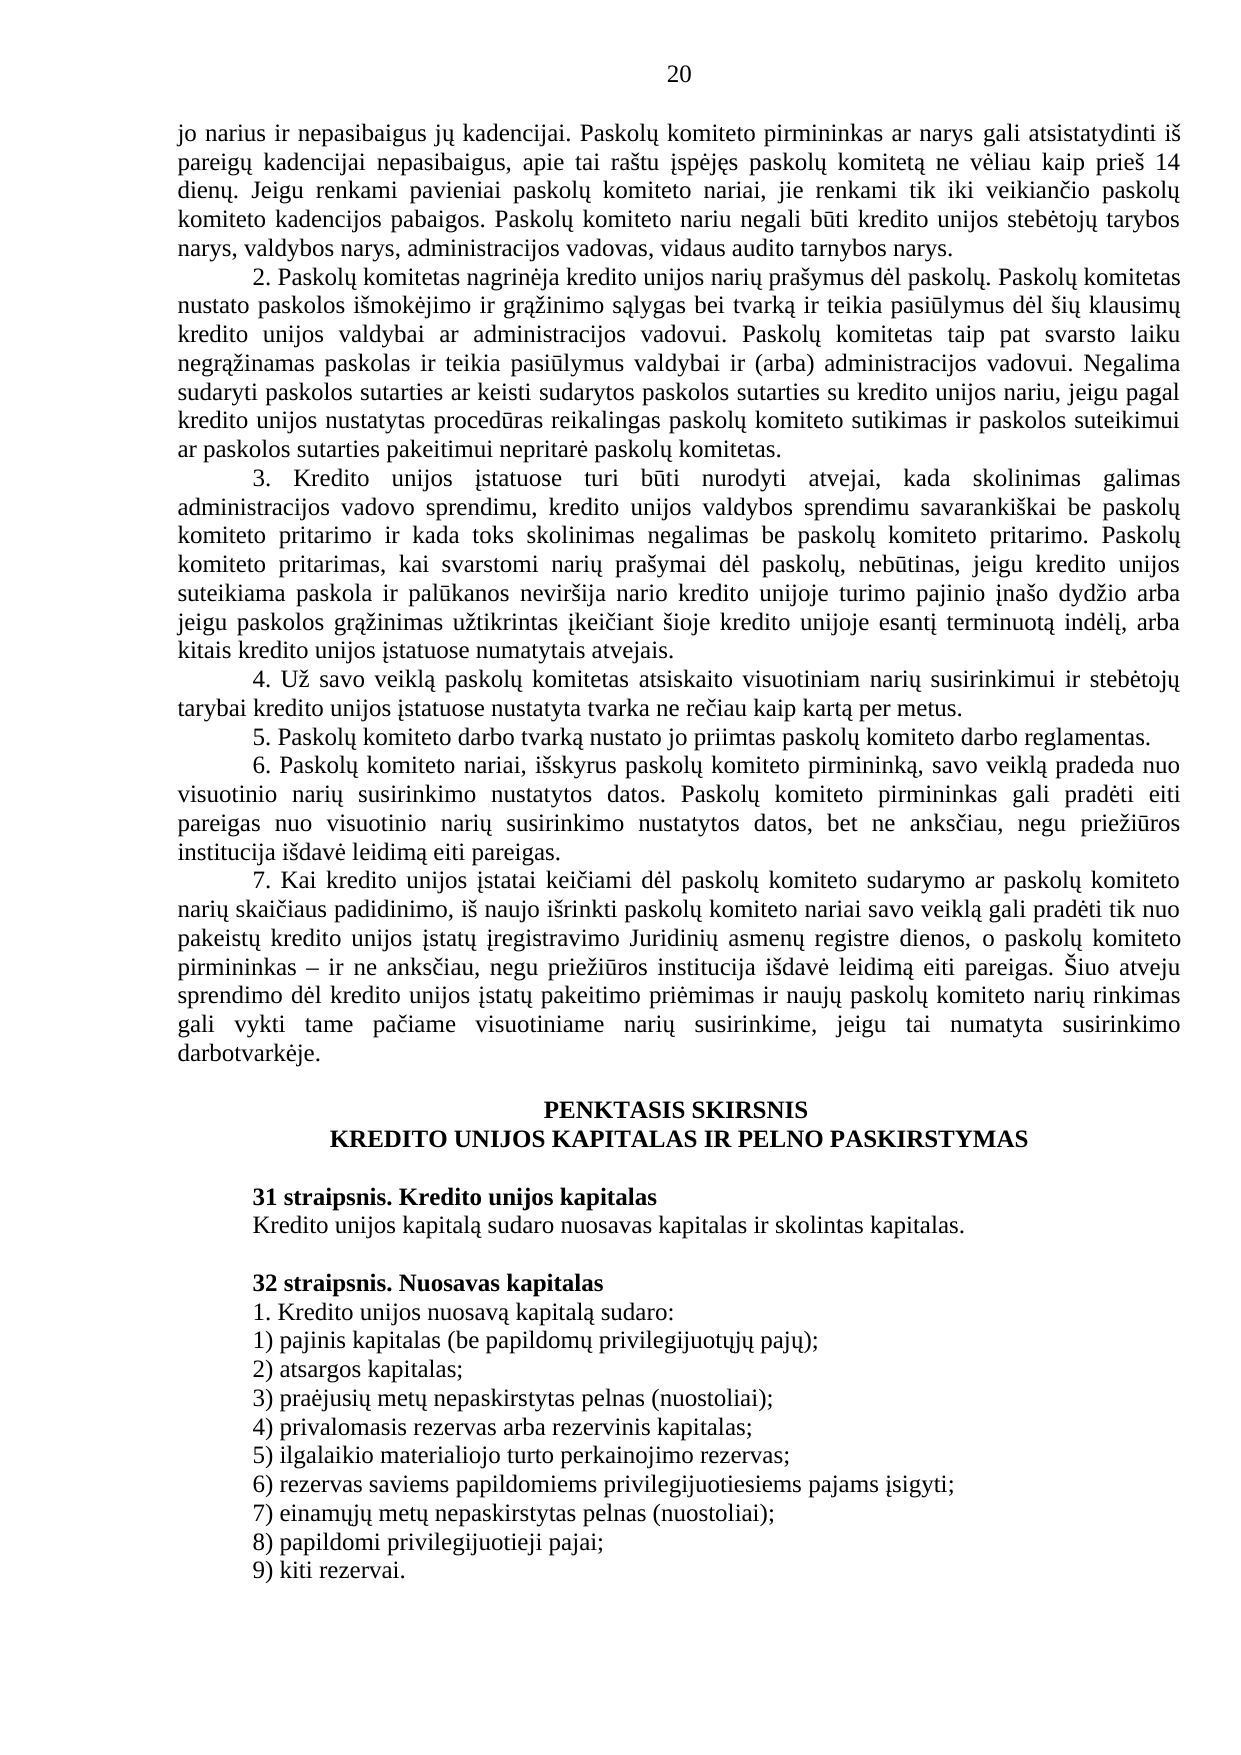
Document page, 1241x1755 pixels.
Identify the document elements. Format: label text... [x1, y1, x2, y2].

text 5. Paskolų komiteto darbo tvarką nustato jo priimtas paskolų komiteto darbo reglamentas. [177, 722, 1181, 751]
text 9) kiti rezervai. [177, 1556, 1181, 1584]
text 2) atsargos kapitalas; [177, 1354, 1181, 1383]
text 4) privalomasis rezervas arba rezervinis kapitalas; [177, 1412, 1181, 1441]
text 3) praėjusių metų nepaskirstytas pelnas (nuostoliai); [177, 1383, 1181, 1412]
text PENKTASIS SKIRSNIS [177, 1096, 1181, 1124]
text jo narius ir nepasibaigus jų kadencijai. Paskolų komiteto pirmininkas ar narys gali atsistatydinti iš pareigų kadencijai nepasibaigus, apie tai raštu įspėjęs paskolų komitetą ne vėliau kaip prieš 14 dienų. Jeigu renkami pavieniai paskolų komiteto nariai, jie renkami tik iki veikiančio paskolų komiteto kadencijos pabaigos. Paskolų komiteto nariu negali būti kredito unijos stebėtojų tarybos narys, valdybos narys, administracijos vadovas, vidaus audito tarnybos narys. [177, 118, 1181, 262]
text 4. Už savo veiklą paskolų komitetas atsiskaito visuotiniam narių susirinkimui ir stebėtojų tarybai kredito unijos įstatuose nustatyta tvarka ne rečiau kaip kartą per metus. [177, 664, 1181, 722]
text 6. Paskolų komiteto nariai, išskyrus paskolų komiteto pirmininką, savo veiklą pradeda nuo visuotinio narių susirinkimo nustatytos datos. Paskolų komiteto pirmininkas gali pradėti eiti pareigas nuo visuotinio narių susirinkimo nustatytos datos, bet ne anksčiau, negu priežiūros institucija išdavė leidimą eiti pareigas. [177, 751, 1181, 866]
text 6) rezervas saviems papildomiems privilegijuotiesiems pajams įsigyti; [177, 1469, 1181, 1498]
text 3. Kredito unijos įstatuose turi būti nurodyti atvejai, kada skolinimas galimas administracijos vadovo sprendimu, kredito unijos valdybos sprendimu savarankiškai be paskolų komiteto pritarimo ir kada toks skolinimas negalimas be paskolų komiteto pritarimo. Paskolų komiteto pritarimas, kai svarstomi narių prašymai dėl paskolų, nebūtinas, jeigu kredito unijos suteikiama paskola ir palūkanos neviršija nario kredito unijoje turimo pajinio įnašo dydžio arba jeigu paskolos grąžinimas užtikrintas įkeičiant šioje kredito unijoje esantį terminuotą indėlį, arba kitais kredito unijos įstatuose numatytais atvejais. [177, 463, 1181, 664]
text KREDITO UNIJOS KAPITALAS IR PELNO PASKIRSTYMAS [177, 1124, 1181, 1153]
text 7. Kai kredito unijos įstatai keičiami dėl paskolų komiteto sudarymo ar paskolų komiteto narių skaičiaus padidinimo, iš naujo išrinkti paskolų komiteto nariai savo veiklą gali pradėti tik nuo pakeistų kredito unijos įstatų įregistravimo Juridinių asmenų registre dienos, o paskolų komiteto pirmininkas – ir ne anksčiau, negu priežiūros institucija išdavė leidimą eiti pareigas. Šiuo atveju sprendimo dėl kredito unijos įstatų pakeitimo priėmimas ir naujų paskolų komiteto narių rinkimas gali vykti tame pačiame visuotiniame narių susirinkime, jeigu tai numatyta susirinkimo darbotvarkėje. [177, 866, 1181, 1067]
text Kredito unijos kapitalą sudaro nuosavas kapitalas ir skolintas kapitalas. [177, 1211, 1181, 1239]
text 7) einamųjų metų nepaskirstytas pelnas (nuostoliai); [177, 1498, 1181, 1527]
text 2. Paskolų komitetas nagrinėja kredito unijos narių prašymus dėl paskolų. Paskolų komitetas nustato paskolos išmokėjimo ir grąžinimo sąlygas bei tvarką ir teikia pasiūlymus dėl šių klausimų kredito unijos valdybai ar administracijos vadovui. Paskolų komitetas taip pat svarsto laiku negrąžinamas paskolas ir teikia pasiūlymus valdybai ir (arba) administracijos vadovui. Negalima sudaryti paskolos sutarties ar keisti sudarytos paskolos sutarties su kredito unijos nariu, jeigu pagal kredito unijos nustatytas procedūras reikalingas paskolų komiteto sutikimas ir paskolos suteikimui ar paskolos sutarties pakeitimui nepritarė paskolų komitetas. [177, 262, 1181, 463]
text 32 straipsnis. Nuosavas kapitalas [177, 1268, 1181, 1297]
text 31 straipsnis. Kredito unijos kapitalas [177, 1182, 1181, 1211]
text 5) ilgalaikio materialiojo turto perkainojimo rezervas; [177, 1441, 1181, 1469]
text 8) papildomi privilegijuotieji pajai; [177, 1527, 1181, 1556]
text 1) pajinis kapitalas (be papildomų privilegijuotųjų pajų); [177, 1326, 1181, 1354]
text 1. Kredito unijos nuosavą kapitalą sudaro: [177, 1297, 1181, 1326]
